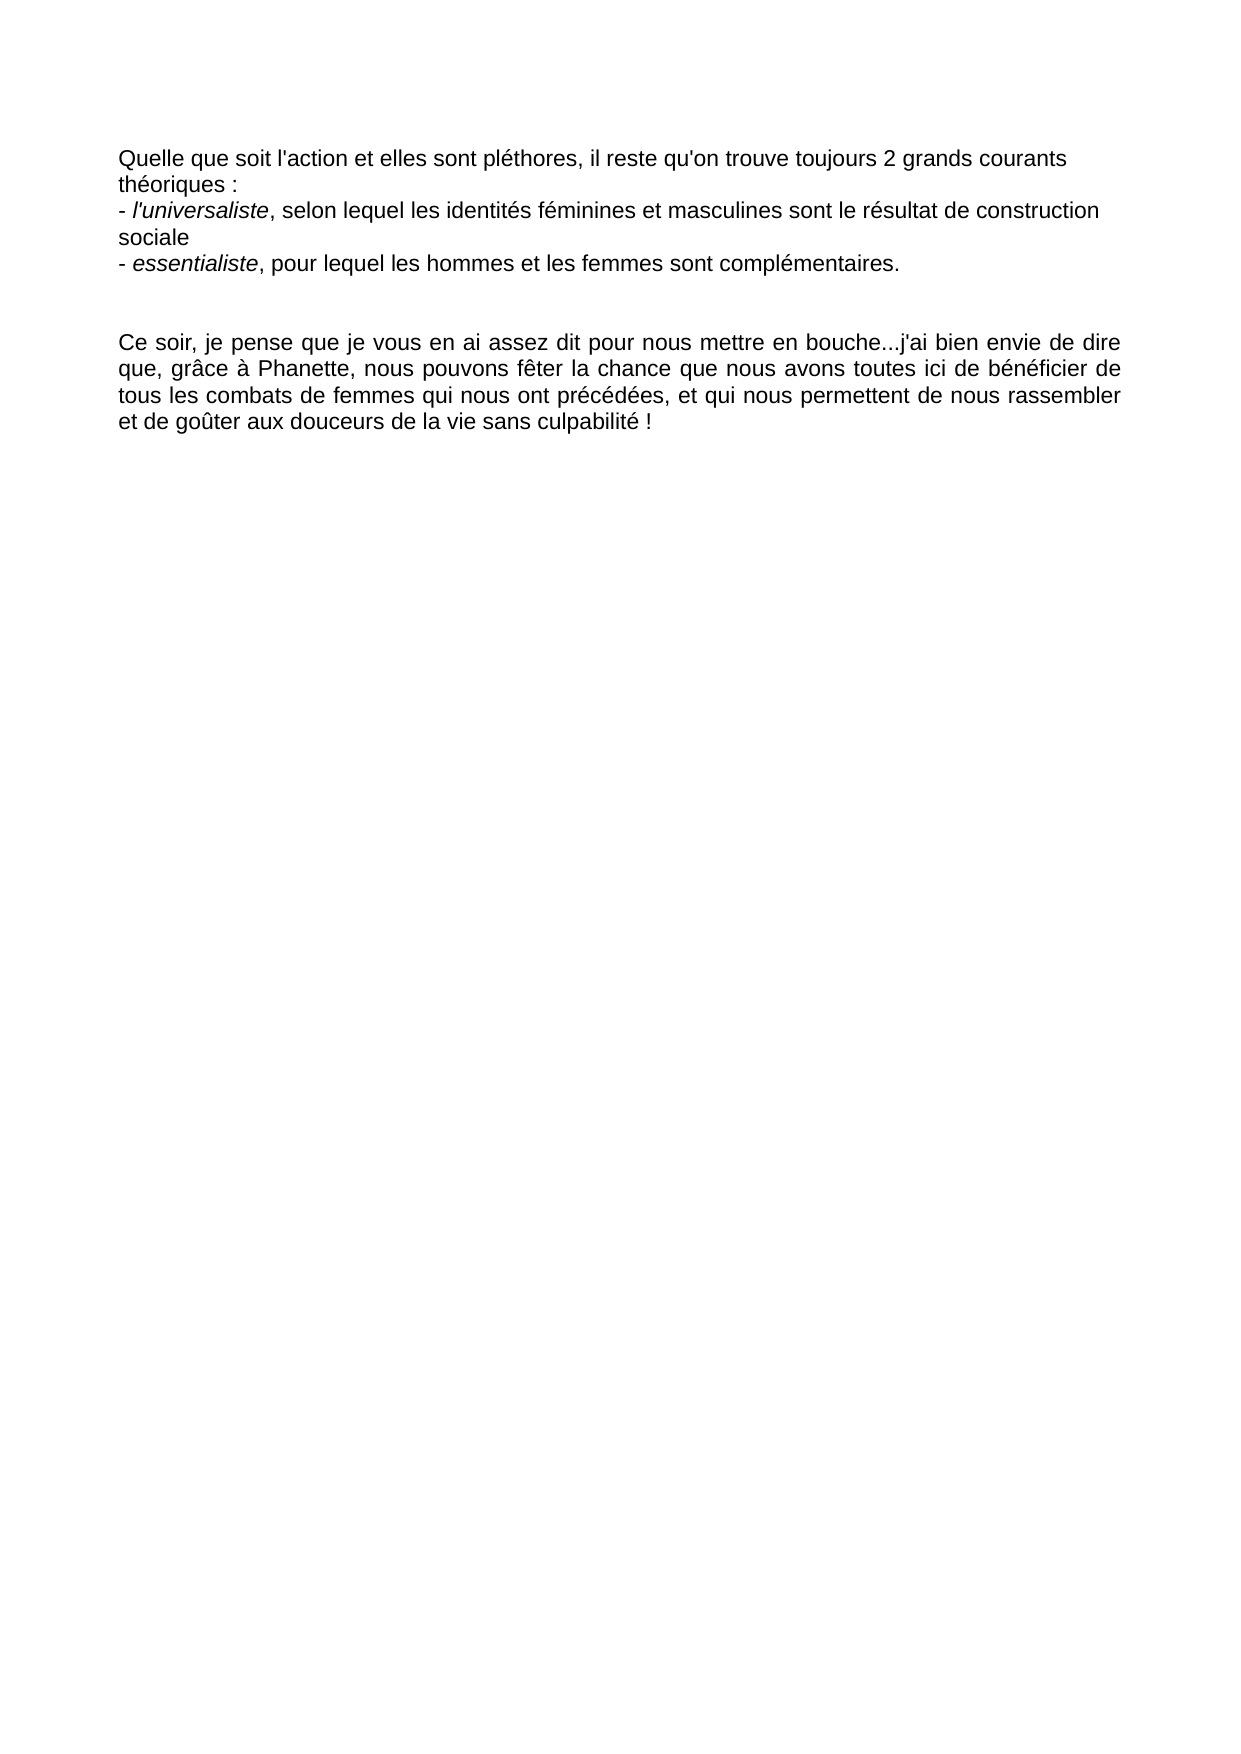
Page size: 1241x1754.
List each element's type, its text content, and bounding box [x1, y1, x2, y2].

text Ce soir, je pense que je vous en ai assez dit pour nous mettre en bouche...j'ai bien envie de dire que, grâce à Phanette, nous pouvons fêter la chance que nous avons toutes ici de bénéficier de tous les combats de femmes qui nous ont précédées, et qui nous permettent de nous rassembler et de goûter aux douceurs de la vie sans culpabilité ! [118, 329, 1122, 434]
text Quelle que soit l'action et elles sont pléthores, il reste qu'on trouve toujours 2 grands courants théoriques : [81, 144, 1122, 197]
text - l'universaliste, selon lequel les identités féminines et masculines sont le résultat de construction sociale [81, 197, 1122, 250]
text - essentialiste, pour lequel les hommes et les femmes sont complémentaires. [118, 250, 1122, 276]
